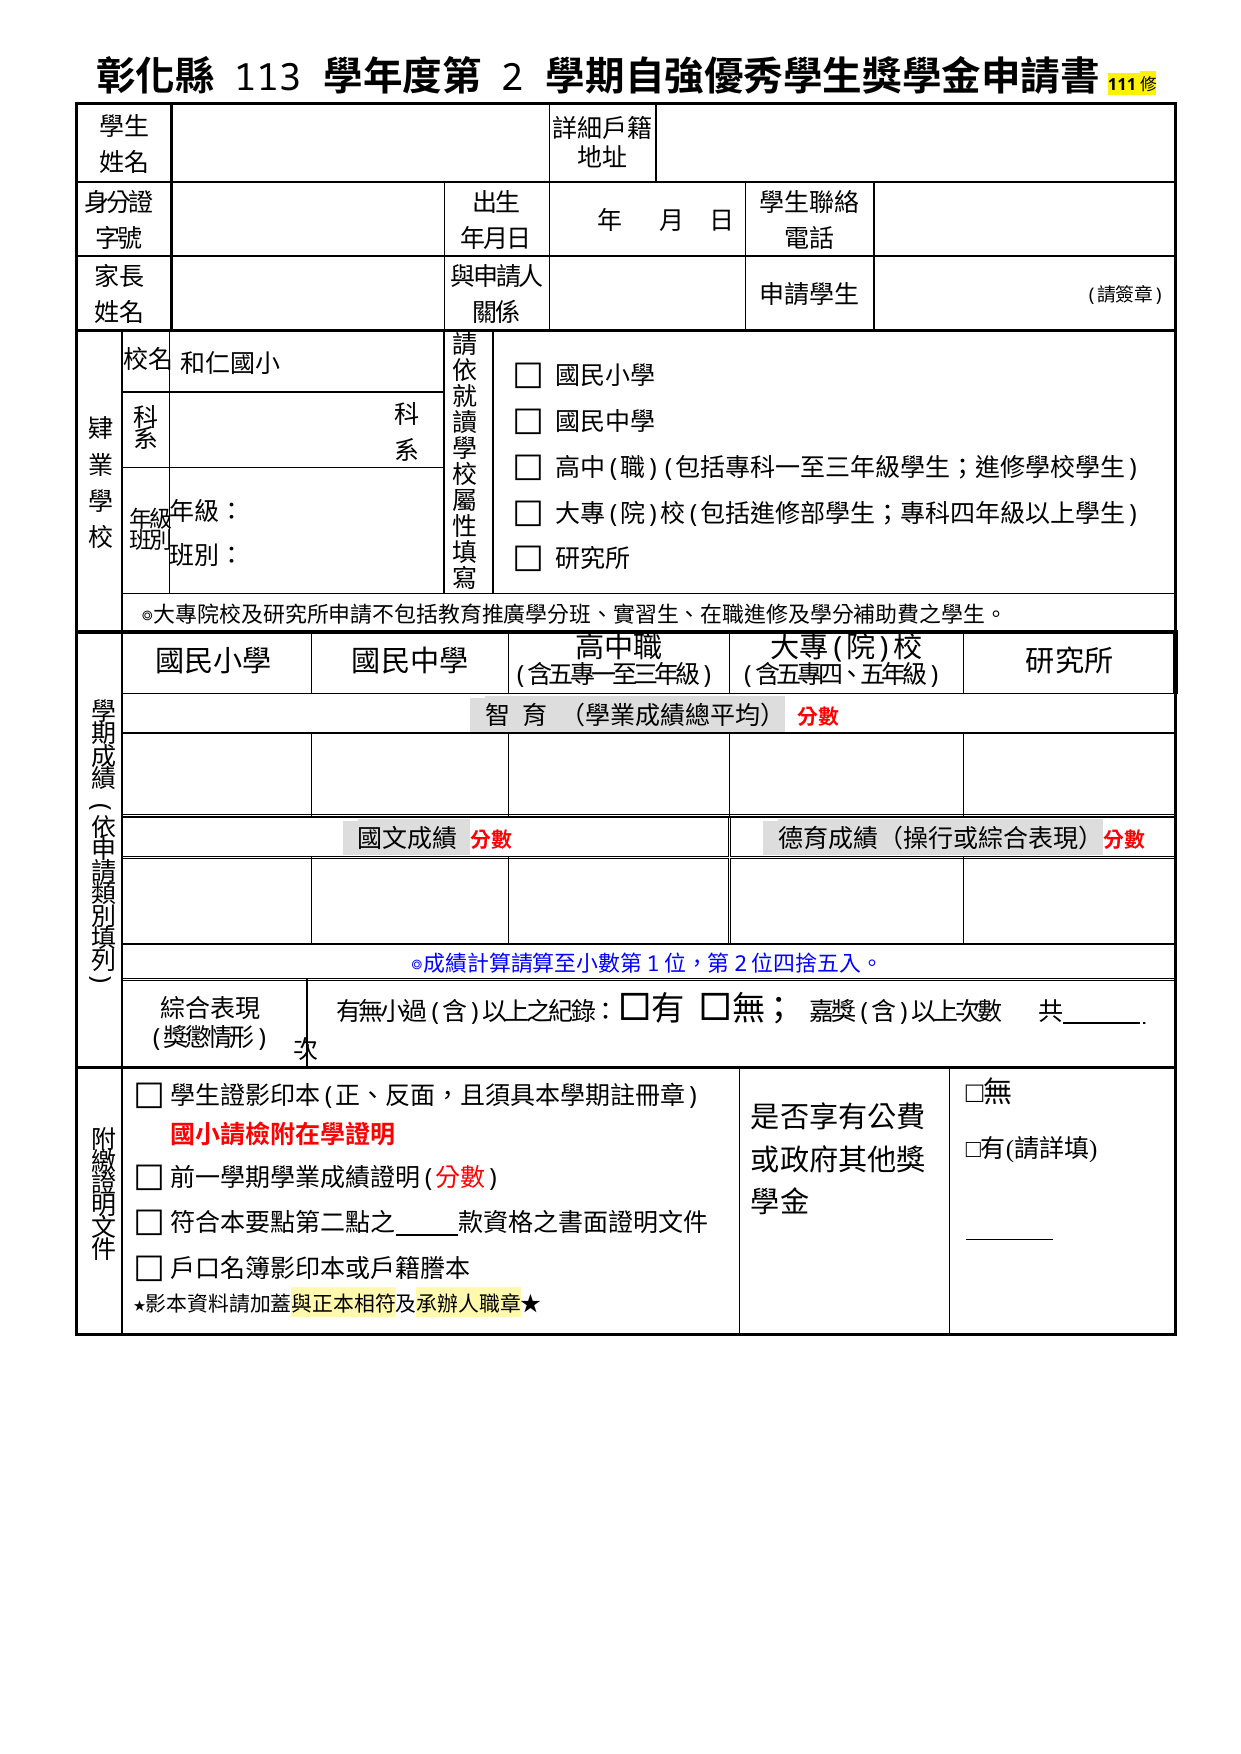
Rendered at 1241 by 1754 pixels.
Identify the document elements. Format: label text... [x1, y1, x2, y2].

table_cell [123, 859, 311, 943]
table_cell 國民中學 [312, 634, 508, 693]
table_cell 智 育 （學業成績總平均） 分數 [123, 694, 1174, 732]
table_cell 國民小學 [123, 634, 311, 693]
table_cell ◎成績計算請算至小數第1位，第2位四捨五入。 [123, 945, 1174, 978]
table_cell [123, 734, 311, 814]
table_cell [730, 734, 963, 814]
table_cell [509, 859, 728, 943]
table_cell (請簽章) [875, 257, 1174, 329]
table_cell 大專(院)校 (含五專四、五年級) [730, 634, 963, 693]
table_cell 科 系 [170, 393, 443, 467]
table_cell 詳細戶籍地址 [550, 105, 655, 181]
table_cell 家長 姓名 [78, 257, 170, 329]
table_cell 學生聯絡電話 [746, 183, 873, 255]
table_cell 學生證影印本(正、反面，且須具本學期註冊章) 國小請檢附在學證明 前一學期學業成績證明(分數) 符合本要點第二點之 款資格之書面證明文件 戶口名簿影印本或戶籍謄本 ★影本資料請加蓋與正本相符及承辦人職章★ [123, 1069, 739, 1333]
table_cell 科系 [123, 393, 169, 467]
table_cell 和仁國小 [170, 332, 443, 391]
table_cell [509, 734, 729, 814]
table_cell 學生姓名 [78, 105, 170, 181]
table_header 彰化縣 113 學年度第 2 學期自強優秀學生獎學金申請書111修 [77, 44, 1176, 102]
table_cell [173, 183, 444, 255]
table_cell 請依就讀學校屬性填寫 [445, 332, 492, 593]
table_cell 與申請人關係 [445, 257, 549, 329]
table_cell [173, 257, 444, 329]
table_cell 有無小過(含)以上之紀錄：有 無； 嘉獎(含)以上次數 共 次 [308, 981, 1174, 1066]
table_cell 德育成績（操行或綜合表現）分數 [731, 818, 1174, 856]
table_cell 研究所 [964, 634, 1173, 693]
table_cell [312, 734, 508, 814]
table_cell [173, 105, 549, 181]
table_cell 出生 年月日 [445, 183, 549, 255]
table_cell 國民小學 國民中學 高中(職)(包括專科一至三年級學生；進修學校學生) 大專(院)校(包括進修部學生；專科四年級以上學生) 研究所 [494, 332, 1174, 593]
table_cell 學期成績 (依申請類別填列) [78, 634, 121, 1066]
table_cell □無 □有(請詳填) [950, 1069, 1174, 1333]
table_cell [964, 734, 1174, 814]
table_cell 身分證 字號 [78, 183, 170, 255]
table_cell ◎大專院校及研究所申請不包括教育推廣學分班、實習生、在職進修及學分補助費之學生。 [123, 594, 1174, 630]
table_cell [964, 859, 1174, 943]
table_cell 年級： 班別： [170, 468, 443, 593]
table_cell 校名 [123, 332, 169, 391]
table_cell [875, 183, 1174, 255]
table_cell 綜合表現 (獎懲情形) [123, 981, 306, 1066]
table_cell [550, 257, 745, 329]
table_cell 附繳證明文件 [78, 1069, 121, 1333]
table_cell 申請學生 [746, 257, 873, 329]
table_cell 國文成績 分數 [123, 818, 728, 856]
table_cell 高中職 (含五專一至三年級) [509, 634, 729, 693]
table_cell [312, 859, 508, 943]
table_cell [731, 859, 963, 943]
table_cell 年級 班別 [123, 468, 169, 593]
table_cell [657, 105, 1174, 181]
table_cell 肄業學校 [78, 332, 121, 630]
table_cell 是否享有公費或政府其他獎學金 [740, 1069, 949, 1333]
table_cell 年 月 日 [550, 183, 745, 255]
